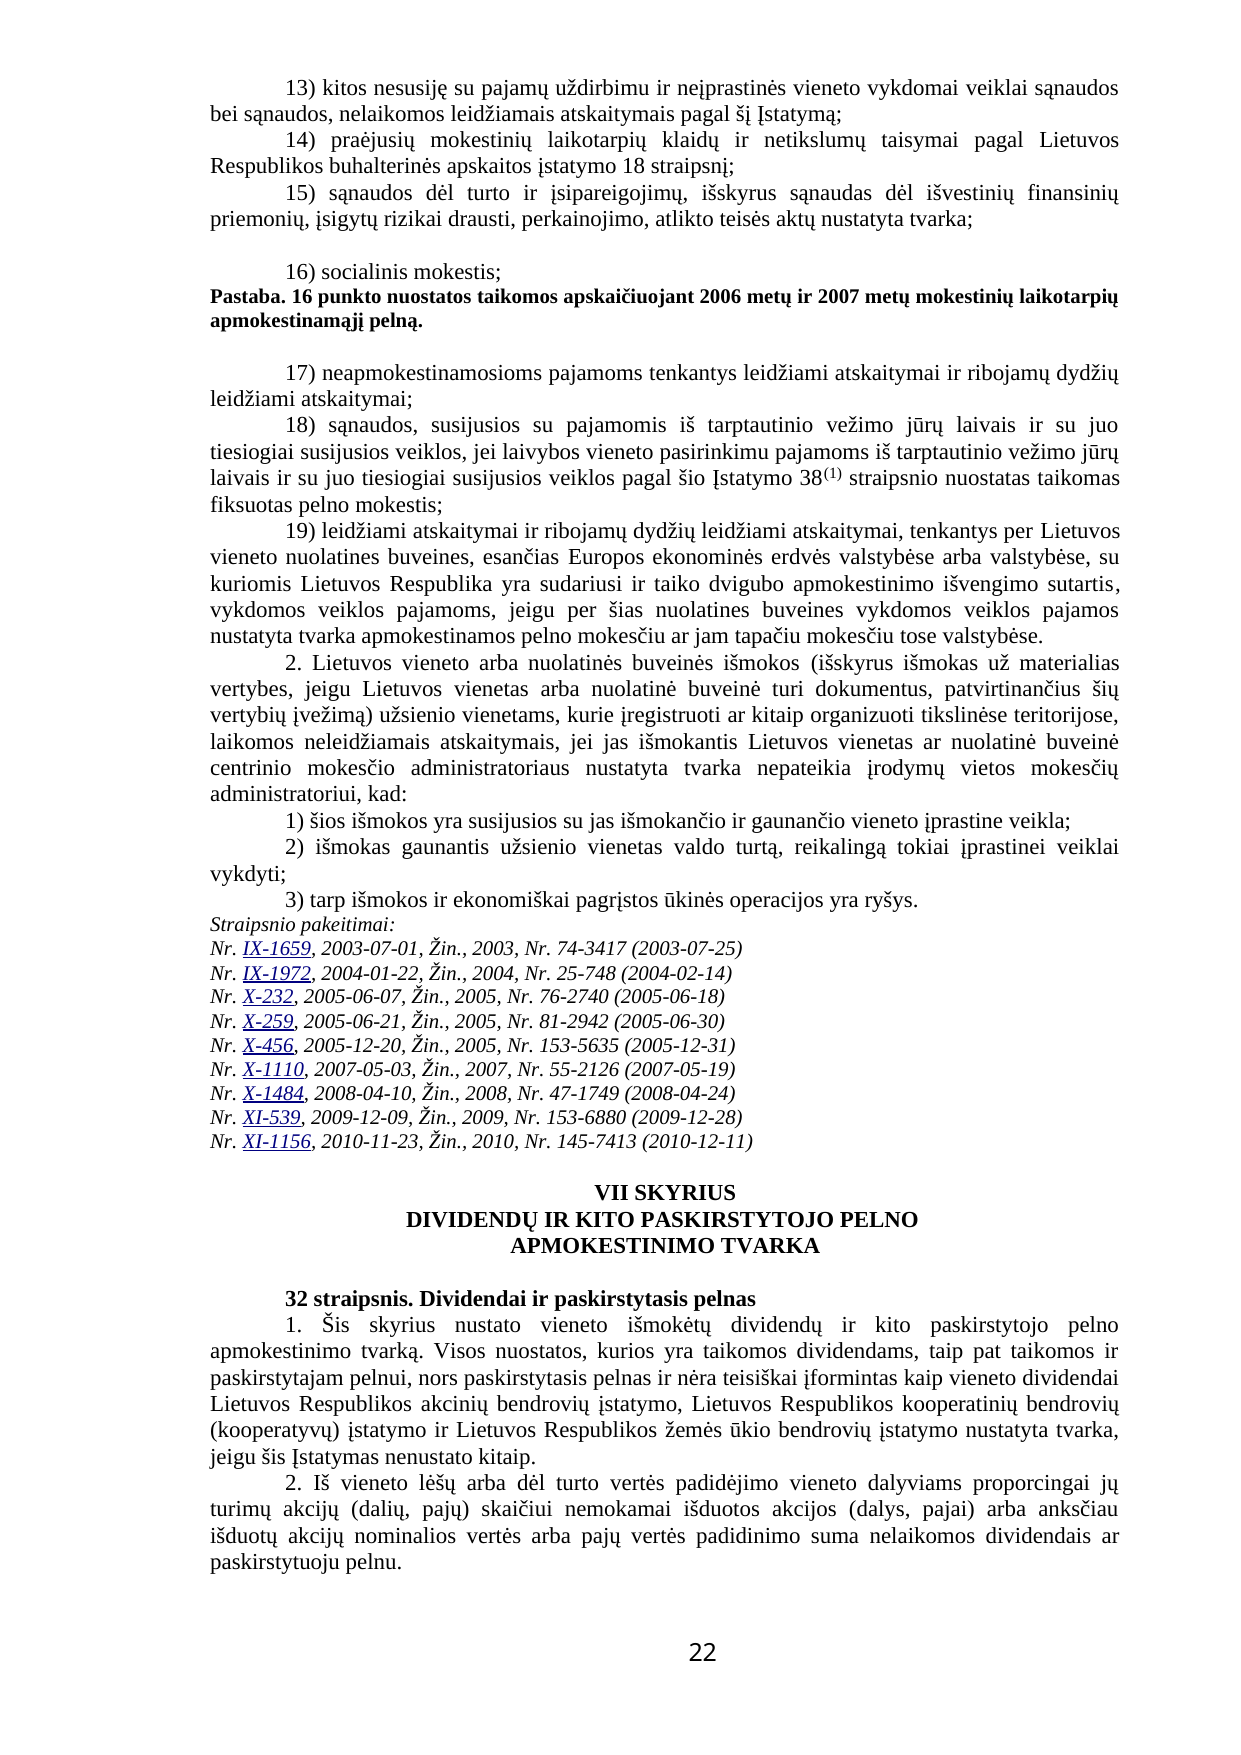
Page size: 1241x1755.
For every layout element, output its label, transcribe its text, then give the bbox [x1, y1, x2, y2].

text 13) kitos nesusiję su pajamų uždirbimu ir neįprastinės vieneto vykdomai veiklai sąnaudos bei sąnaudos, nelaikomos leidžiamais atskaitymais pagal šį Įstatymą; [210, 73, 1120, 126]
text 1. Šis skyrius nustato vieneto išmokėtų dividendų ir kito paskirstytojo pelno apmokestinimo tvarką. Visos nuostatos, kurios yra taikomos dividendams, taip pat taikomos ir paskirstytajam pelnui, nors paskirstytasis pelnas ir nėra teisiškai įformintas kaip vieneto dividendai Lietuvos Respublikos akcinių bendrovių įstatymo, Lietuvos Respublikos kooperatinių bendrovių (kooperatyvų) įstatymo ir Lietuvos Respublikos žemės ūkio bendrovių įstatymo nustatyta tvarka, jeigu šis Įstatymas nenustato kitaip. [210, 1311, 1120, 1469]
text Nr. X-1110, 2007-05-03, Žin., 2007, Nr. 55-2126 (2007-05-19) [210, 1057, 1120, 1081]
text Nr. X-232, 2005-06-07, Žin., 2005, Nr. 76-2740 (2005-06-18) [210, 984, 1120, 1008]
text 2. Lietuvos vieneto arba nuolatinės buveinės išmokos (išskyrus išmokas už materialias vertybes, jeigu Lietuvos vienetas arba nuolatinė buveinė turi dokumentus, patvirtinančius šių vertybių įvežimą) užsienio vienetams, kurie įregistruoti ar kitaip organizuoti tikslinėse teritorijose, laikomos neleidžiamais atskaitymais, jei jas išmokantis Lietuvos vienetas ar nuolatinė buveinė centrinio mokesčio administratoriaus nustatyta tvarka nepateikia įrodymų vietos mokesčių administratoriui, kad: [210, 649, 1120, 807]
text Nr. XI-539, 2009-12-09, Žin., 2009, Nr. 153-6880 (2009-12-28) [210, 1105, 1120, 1129]
text 18) sąnaudos, susijusios su pajamomis iš tarptautinio vežimo jūrų laivais ir su juo tiesiogiai susijusios veiklos, jei laivybos vieneto pasirinkimu pajamoms iš tarptautinio vežimo jūrų laivais ir su juo tiesiogiai susijusios veiklos pagal šio Įstatymo 38(1) straipsnio nuostatas taikomas fiksuotas pelno mokestis; [210, 412, 1120, 517]
text DIVIDENDŲ IR KITO PASKIRSTYTOJO PELNO APMOKESTINIMO TVARKA [210, 1206, 1120, 1258]
text Straipsnio pakeitimai: [210, 912, 1120, 936]
text 2. Iš vieneto lėšų arba dėl turto vertės padidėjimo vieneto dalyviams proporcingai jų turimų akcijų (dalių, pajų) skaičiui nemokamai išduotos akcijos (dalys, pajai) arba anksčiau išduotų akcijų nominalios vertės arba pajų vertės padidinimo suma nelaikomos dividendais ar paskirstytuoju pelnu. [210, 1469, 1120, 1574]
text Nr. X-259, 2005-06-21, Žin., 2005, Nr. 81-2942 (2005-06-30) [210, 1008, 1120, 1033]
text 2) išmokas gaunantis užsienio vienetas valdo turtą, reikalingą tokiai įprastinei veiklai vykdyti; [210, 833, 1120, 886]
text 14) praėjusių mokestinių laikotarpių klaidų ir netikslumų taisymai pagal Lietuvos Respublikos buhalterinės apskaitos įstatymo 18 straipsnį; [210, 126, 1120, 179]
text 15) sąnaudos dėl turto ir įsipareigojimų, išskyrus sąnaudas dėl išvestinių finansinių priemonių, įsigytų rizikai drausti, perkainojimo, atlikto teisės aktų nustatyta tvarka; [210, 179, 1120, 232]
text Pastaba. 16 punkto nuostatos taikomos apskaičiuojant 2006 metų ir 2007 metų mokestinių laikotarpių apmokestinamąjį pelną. [210, 284, 1120, 332]
text Nr. X-456, 2005-12-20, Žin., 2005, Nr. 153-5635 (2005-12-31) [210, 1033, 1120, 1057]
text Nr. IX-1972, 2004-01-22, Žin., 2004, Nr. 25-748 (2004-02-14) [210, 960, 1120, 984]
text Nr. IX-1659, 2003-07-01, Žin., 2003, Nr. 74-3417 (2003-07-25) [210, 936, 1120, 960]
text 16) socialinis mokestis; [210, 258, 1120, 284]
text 19) leidžiami atskaitymai ir ribojamų dydžių leidžiami atskaitymai, tenkantys per Lietuvos vieneto nuolatines buveines, esančias Europos ekonominės erdvės valstybėse arba valstybėse, su kuriomis Lietuvos Respublika yra sudariusi ir taiko dvigubo apmokestinimo išvengimo sutartis, vykdomos veiklos pajamoms, jeigu per šias nuolatines buveines vykdomos veiklos pajamos nustatyta tvarka apmokestinamos pelno mokesčiu ar jam tapačiu mokesčiu tose valstybėse. [210, 517, 1120, 649]
text Nr. X-1484, 2008-04-10, Žin., 2008, Nr. 47-1749 (2008-04-24) [210, 1081, 1120, 1105]
text VII SKYRIUS [210, 1179, 1120, 1206]
text 17) neapmokestinamosioms pajamoms tenkantys leidžiami atskaitymai ir ribojamų dydžių leidžiami atskaitymai; [210, 359, 1120, 412]
text 3) tarp išmokos ir ekonomiškai pagrįstos ūkinės operacijos yra ryšys. [210, 886, 1120, 912]
text 1) šios išmokos yra susijusios su jas išmokančio ir gaunančio vieneto įprastine veikla; [210, 807, 1120, 833]
text 32 straipsnis. Dividendai ir paskirstytasis pelnas [210, 1285, 1120, 1311]
text Nr. XI-1156, 2010-11-23, Žin., 2010, Nr. 145-7413 (2010-12-11) [210, 1129, 1120, 1153]
